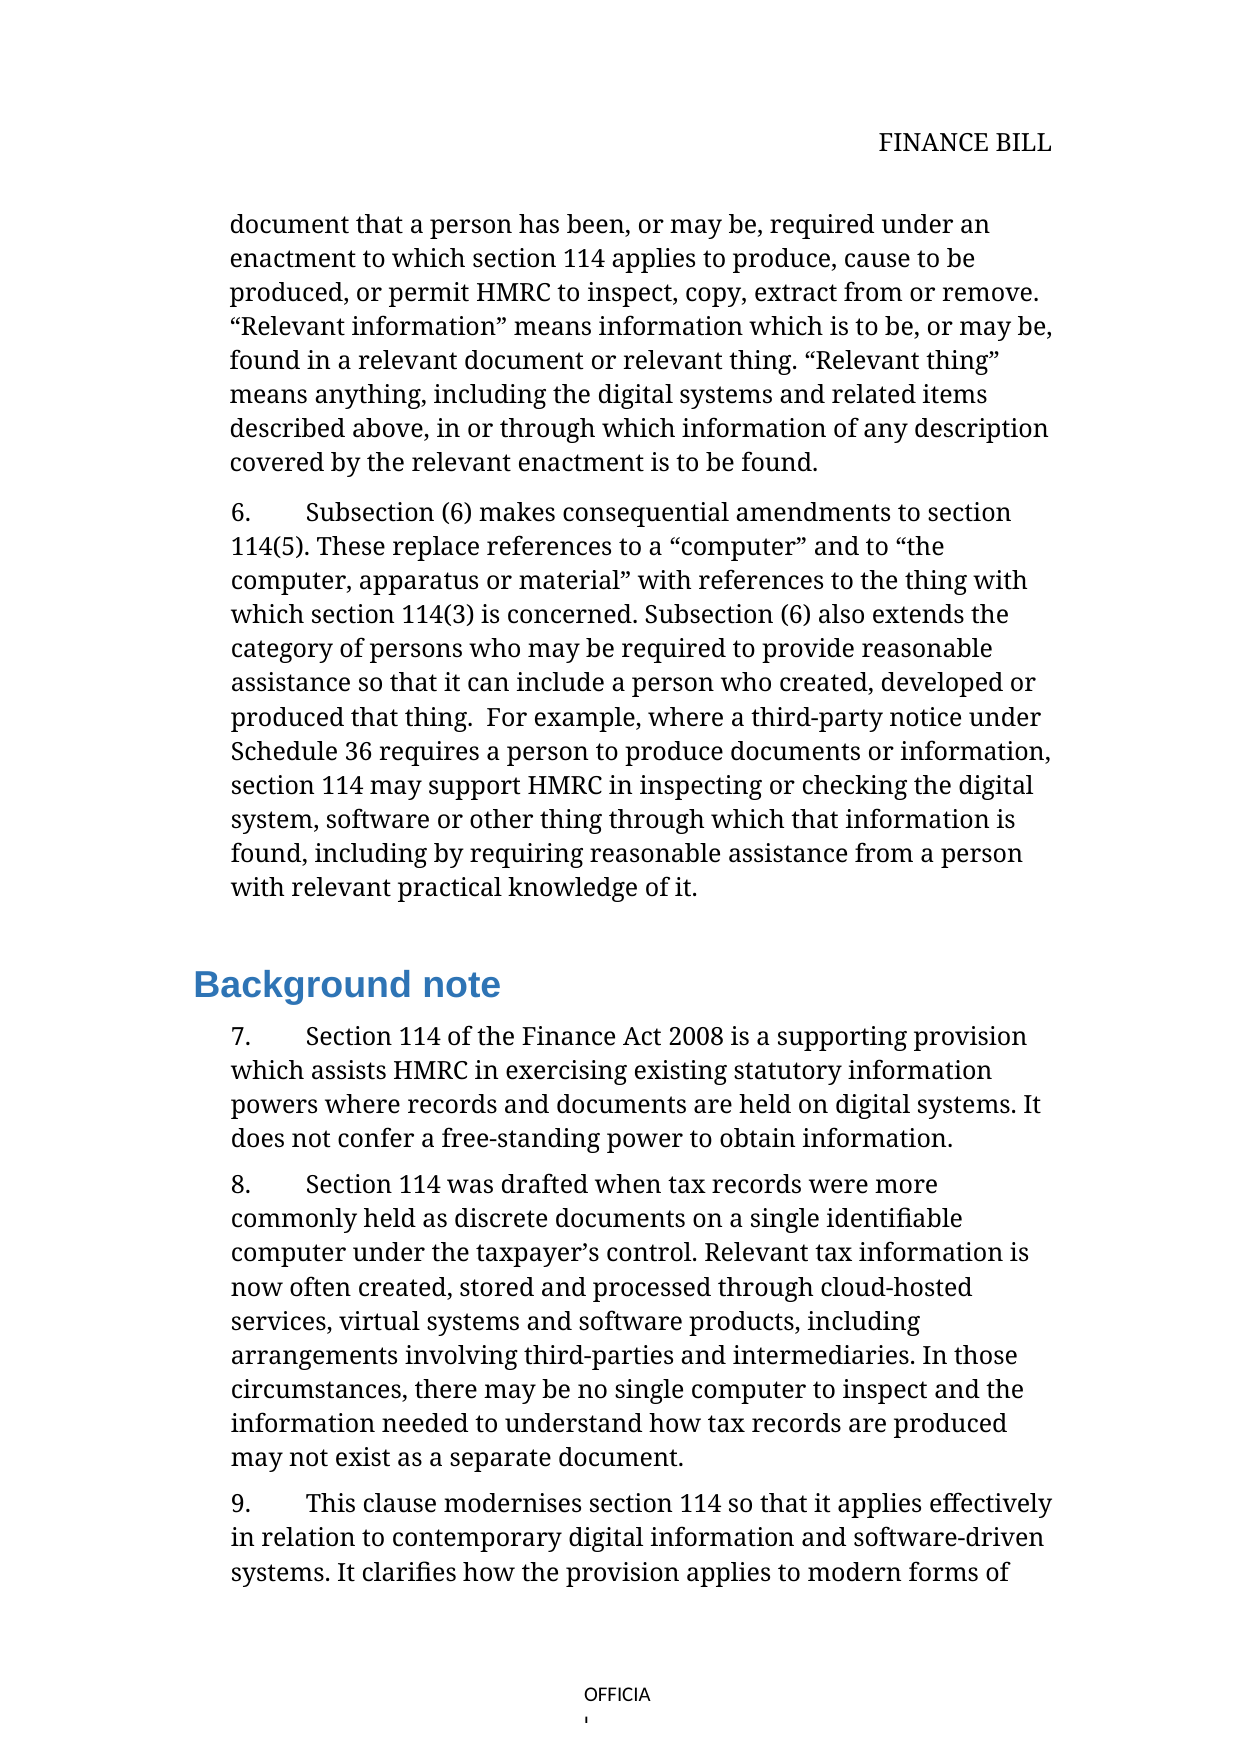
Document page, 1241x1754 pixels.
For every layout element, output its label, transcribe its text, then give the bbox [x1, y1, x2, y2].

list Subsection (6) makes consequential amendments to section 114(5). These replace references to a “computer” and to “the computer, apparatus or material” with references to the thing with which section 114(3) is concerned. Subsection (6) also extends the category of persons who may be required to provide reasonable assistance so that it can include a person who created, developed or produced that thing. For example, where a third-party notice under Schedule 36 requires a person to produce documents or information, section 114 may support HMRC in inspecting or checking the digital system, software or other thing through which that information is found, including by requiring reasonable assistance from a person with relevant practical knowledge of it. [231, 495, 1063, 903]
list Section 114 was drafted when tax records were more commonly held as discrete documents on a single identifiable computer under the taxpayer’s control. Relevant tax information is now often created, stored and processed through cloud-hosted services, virtual systems and software products, including arrangements involving third-parties and intermediaries. In those circumstances, there may be no single computer to inspect and the information needed to understand how tax records are produced may not exist as a separate document. [231, 1167, 1063, 1473]
subtitle Background note [193, 963, 1063, 1006]
list Section 114 of the Finance Act 2008 is a supporting provision which assists HMRC in exercising existing statutory information powers where records and documents are held on digital systems. It does not confer a free-standing power to obtain information. [231, 1018, 1063, 1154]
list This clause modernises section 114 so that it applies effectively in relation to contemporary digital information and software-driven systems. It clarifies how the provision applies to modern forms of [231, 1486, 1063, 1588]
list document that a person has been, or may be, required under an enactment to which section 114 applies to produce, cause to be produced, or permit HMRC to inspect, copy, extract from or remove. “Relevant information” means information which is to be, or may be, found in a relevant document or relevant thing. “Relevant thing” means anything, including the digital systems and related items described above, in or through which information of any description covered by the relevant enactment is to be found. [192, 207, 1063, 479]
